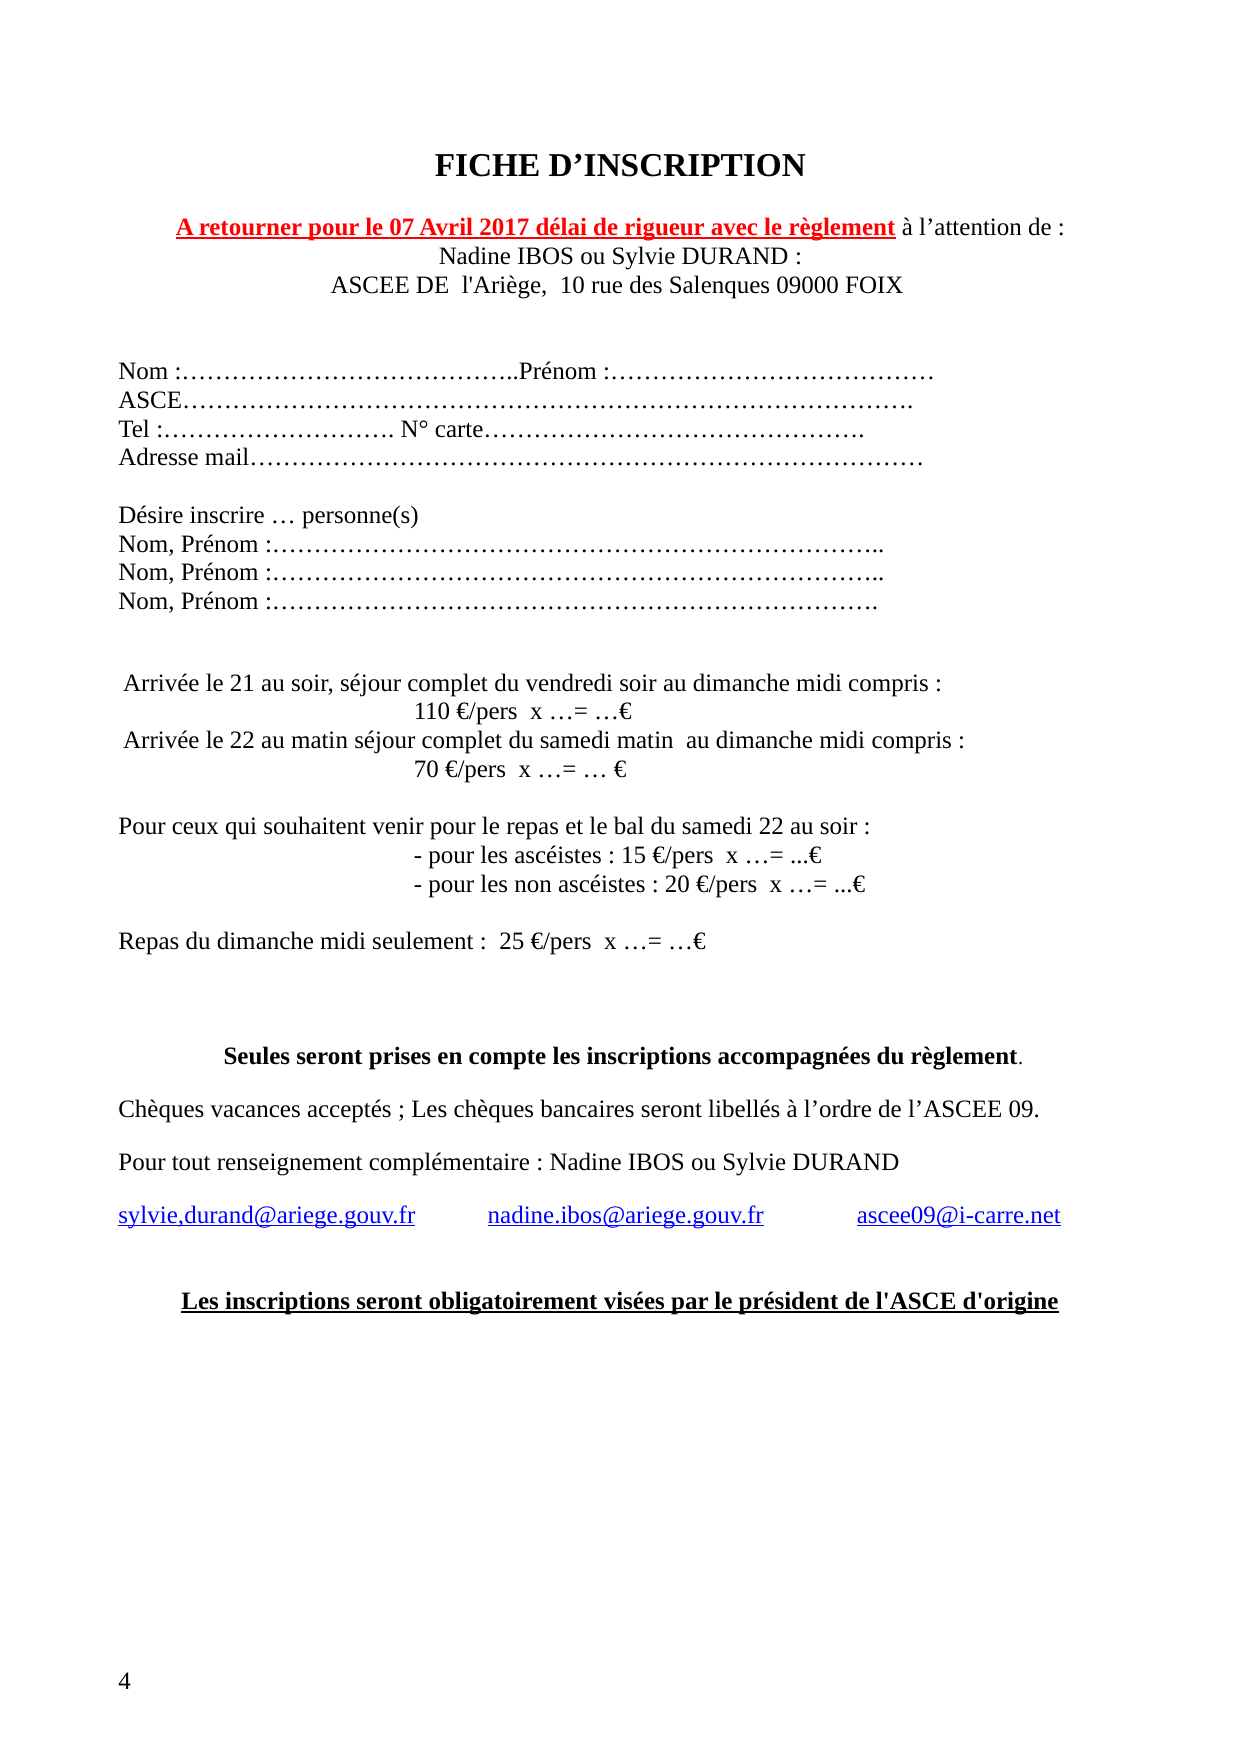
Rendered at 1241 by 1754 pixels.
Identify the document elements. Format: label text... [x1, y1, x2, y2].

text - pour les ascéistes : 15 €/pers x …= ...€ [118, 840, 1122, 869]
text Tel :………………………. N° carte………………………………………. [118, 414, 1122, 442]
text Nom, Prénom :……………………………………………………………….. [118, 529, 1122, 557]
text Repas du dimanche midi seulement : 25 €/pers x …= …€ [118, 926, 1122, 955]
text Pour ceux qui souhaitent venir pour le repas et le bal du samedi 22 au soir : [118, 811, 1122, 840]
subtitle FICHE D’INSCRIPTION [118, 145, 1122, 184]
text sylvie,durand@ariege.gouv.fr nadine.ibos@ariege.gouv.fr ascee09@i-carre.net [118, 1200, 1122, 1229]
text - pour les non ascéistes : 20 €/pers x …= ...€ [118, 869, 1122, 898]
text Seules seront prises en compte les inscriptions accompagnées du règlement. [118, 1041, 1122, 1070]
text Nom :…………………………………..Prénom :………………………………… [118, 356, 1122, 385]
text Arrivée le 21 au soir, séjour complet du vendredi soir au dimanche midi compris : [118, 668, 1122, 696]
text ASCE……………………………………………………………………………. [118, 385, 1122, 414]
text A retourner pour le 07 Avril 2017 délai de rigueur avec le règlement à l’attention de : [118, 212, 1122, 241]
text Adresse mail……………………………………………………………………… [118, 442, 1122, 471]
text Arrivée le 22 au matin séjour complet du samedi matin au dimanche midi compris : 70 €/pers x …= … € [118, 725, 1122, 783]
text Désire inscrire … personne(s) [118, 500, 1122, 529]
text Nom, Prénom :……………………………………………………………….. [118, 557, 1122, 586]
text Nom, Prénom :………………………………………………………………. [118, 586, 1122, 615]
text ASCEE DE l'Ariège, 10 rue des Salenques 09000 FOIX [118, 270, 1122, 299]
text Pour tout renseignement complémentaire : Nadine IBOS ou Sylvie DURAND [118, 1147, 1122, 1176]
text Les inscriptions seront obligatoirement visées par le président de l'ASCE d'origine [118, 1286, 1122, 1315]
text Chèques vacances acceptés ; Les chèques bancaires seront libellés à l’ordre de l’ASCEE 09. [118, 1094, 1122, 1123]
text Nadine IBOS ou Sylvie DURAND : [118, 241, 1122, 270]
text 110 €/pers x …= …€ [118, 696, 1122, 725]
